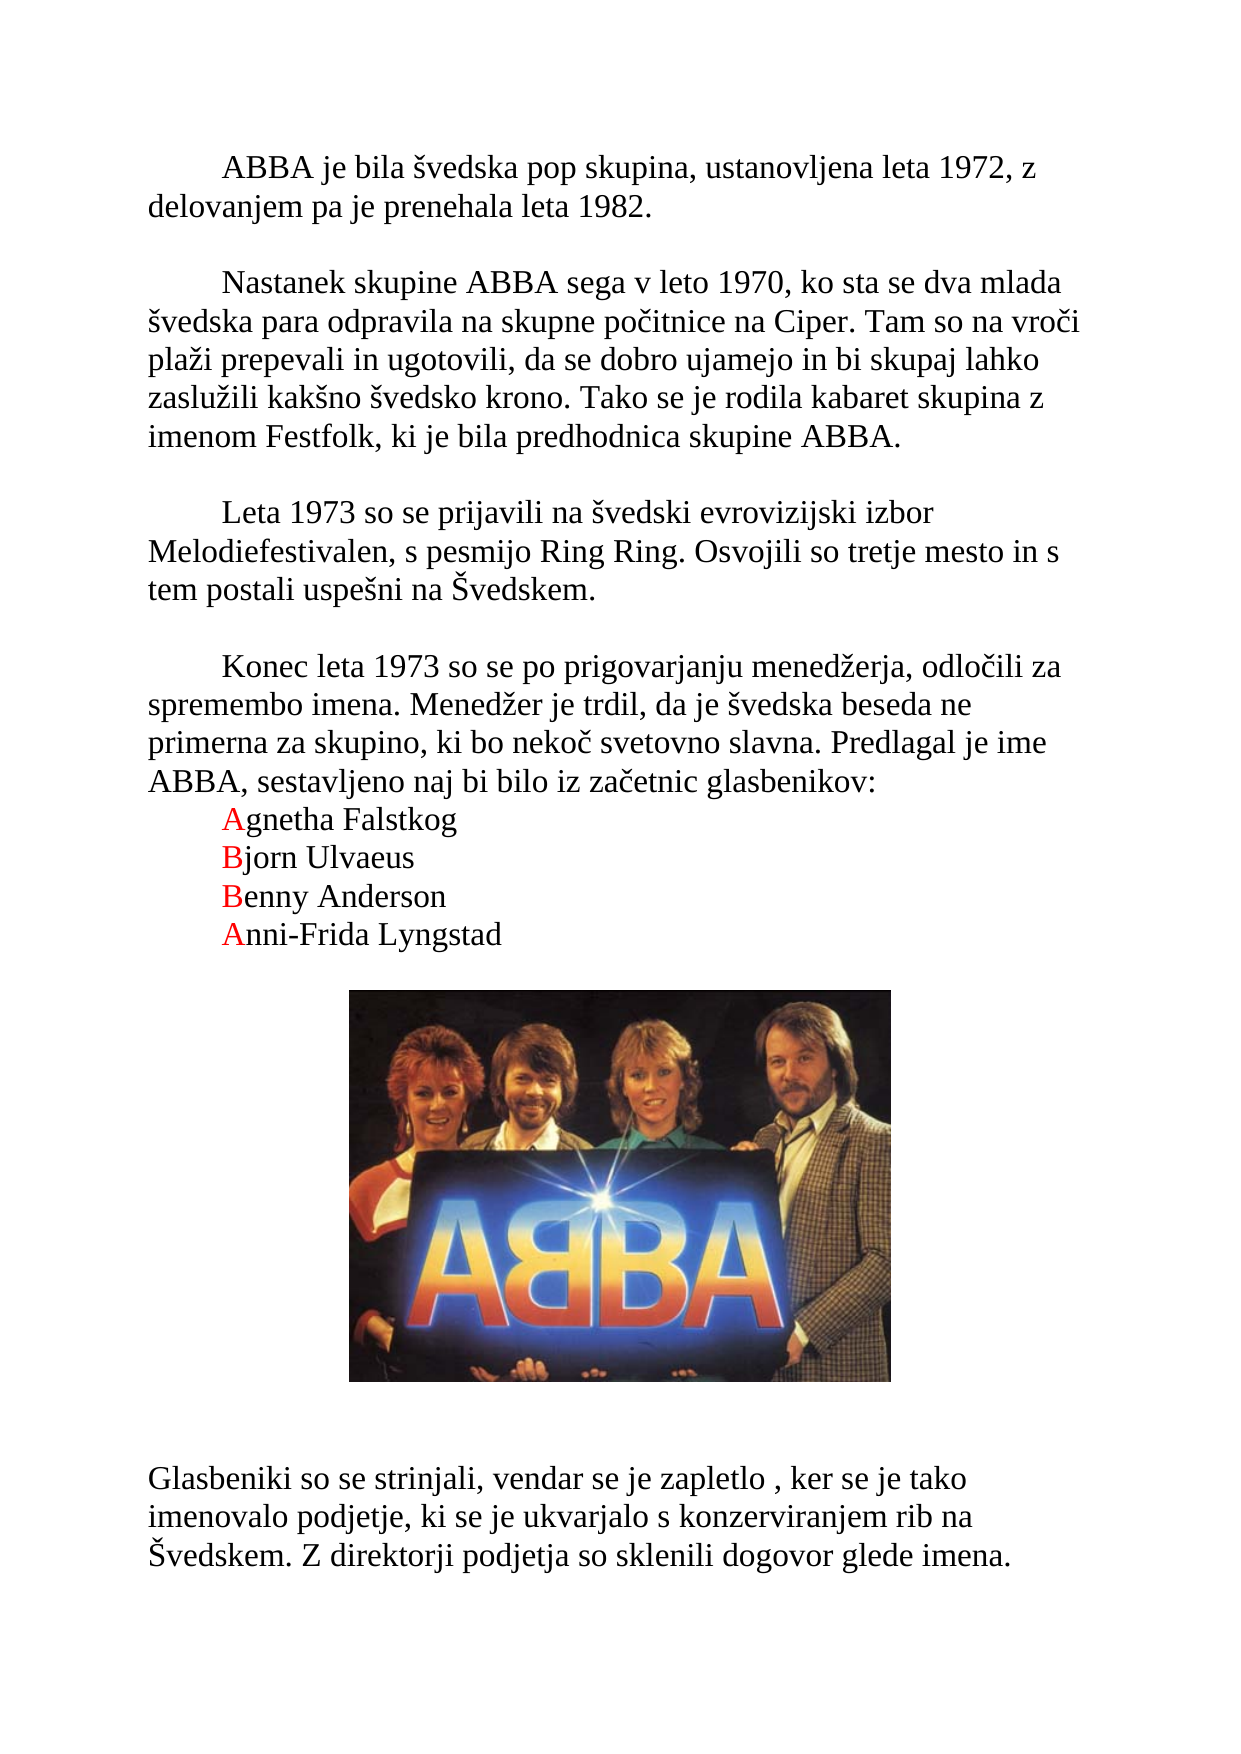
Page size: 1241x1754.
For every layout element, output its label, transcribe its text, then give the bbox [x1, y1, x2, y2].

text Bjorn Ulvaeus [148, 838, 1093, 876]
text Nastanek skupine ABBA sega v leto 1970, ko sta se dva mlada švedska para odpravila na skupne počitnice na Ciper. Tam so na vroči plaži prepevali in ugotovili, da se dobro ujamejo in bi skupaj lahko zaslužili kakšno švedsko krono. Tako se je rodila kabaret skupina z imenom Festfolk, ki je bila predhodnica skupine ABBA. [148, 263, 1093, 454]
text Konec leta 1973 so se po prigovarjanju menedžerja, odločili za spremembo imena. Menedžer je trdil, da je švedska beseda ne primerna za skupino, ki bo nekoč svetovno slavna. Predlagal je ime ABBA, sestavljeno naj bi bilo iz začetnic glasbenikov: [148, 646, 1093, 799]
text Agnetha Falstkog [148, 799, 1093, 838]
text Leta 1973 so se prijavili na švedski evrovizijski izbor Melodiefestivalen, s pesmijo Ring Ring. Osvojili so tretje mesto in s tem postali uspešni na Švedskem. [148, 493, 1093, 608]
text Glasbeniki so se strinjali, vendar se je zapletlo , ker se je tako imenovalo podjetje, ki se je ukvarjalo s konzerviranjem rib na Švedskem. Z direktorji podjetja so sklenili dogovor glede imena. [148, 1458, 1093, 1573]
text Benny Anderson [148, 876, 1093, 914]
text Anni-Frida Lyngstad [148, 914, 1093, 953]
text ABBA je bila švedska pop skupina, ustanovljena leta 1972, z delovanjem pa je prenehala leta 1982. [148, 148, 1093, 224]
picture [349, 990, 891, 1382]
